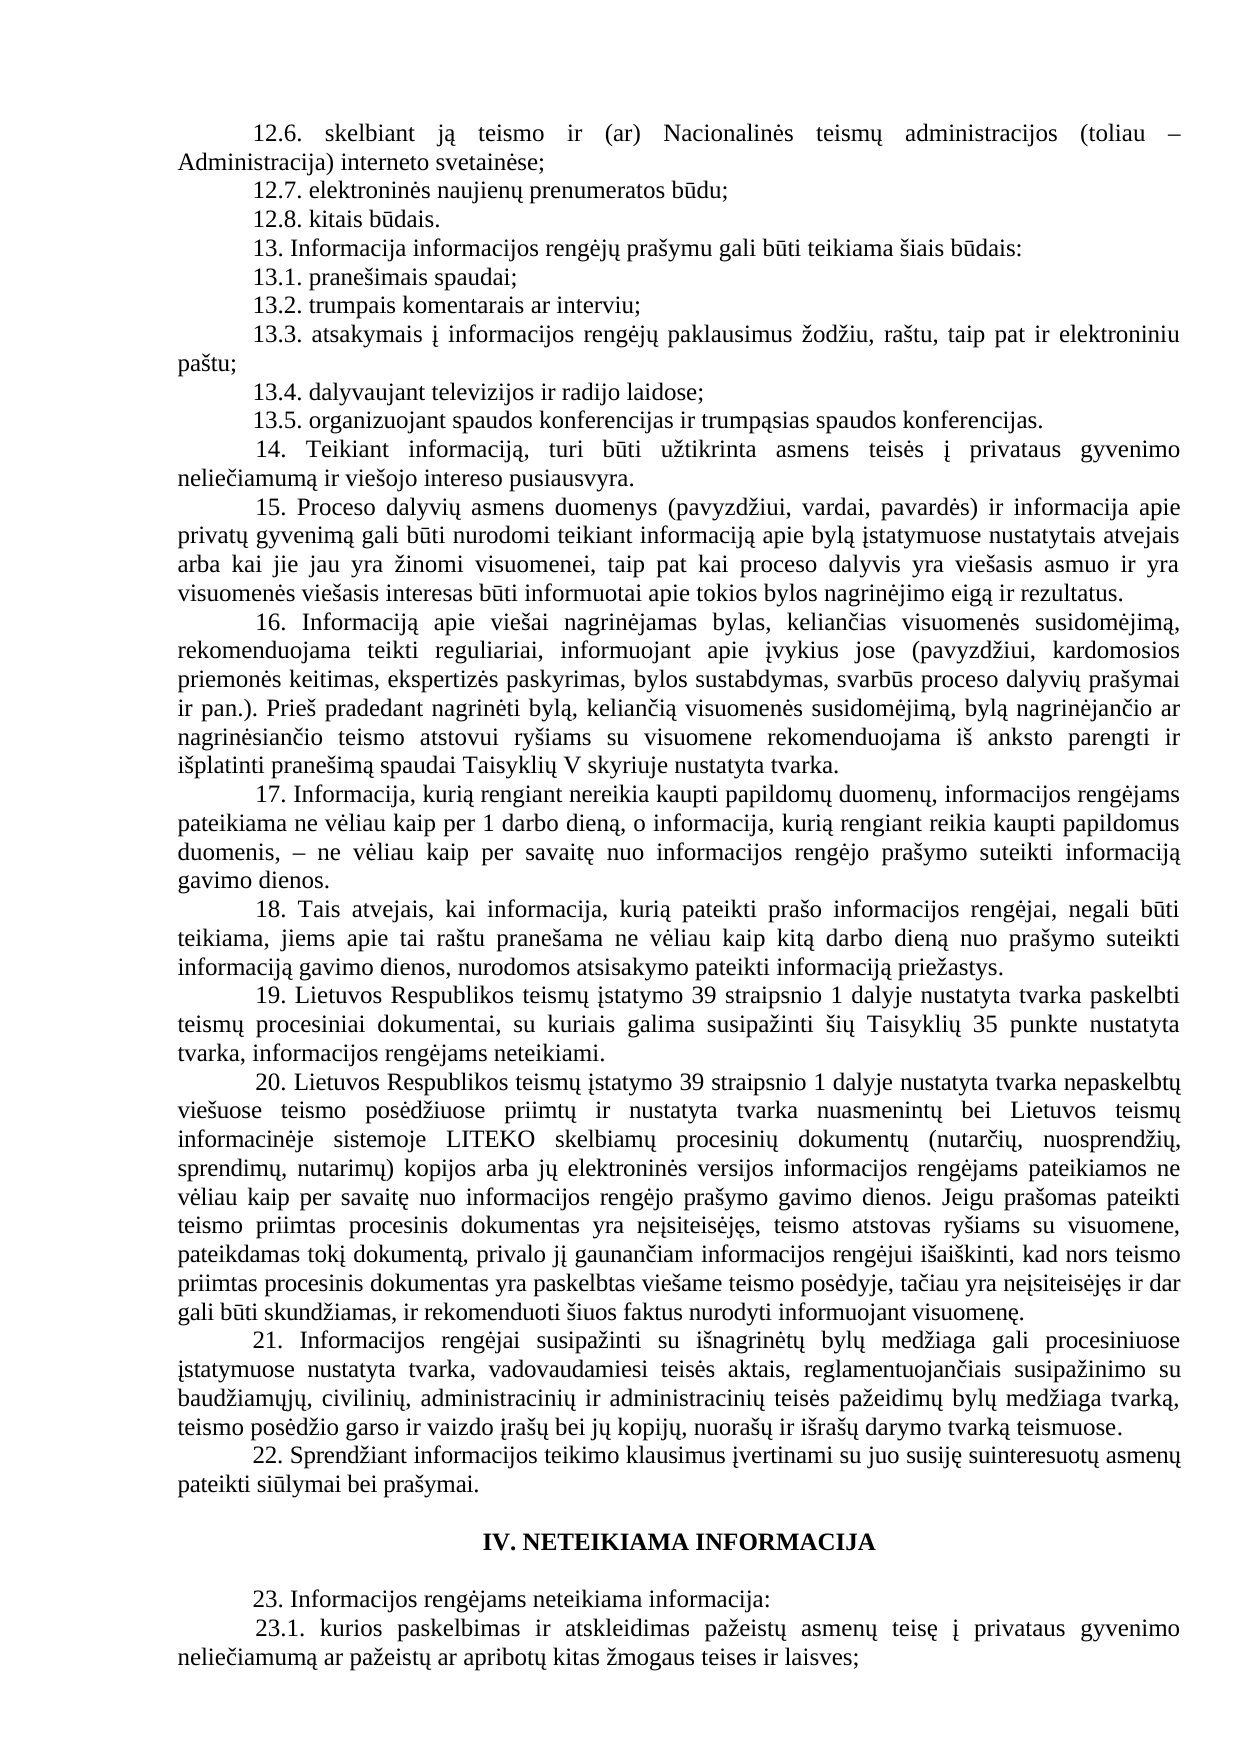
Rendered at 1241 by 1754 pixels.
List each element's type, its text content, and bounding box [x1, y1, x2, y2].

text 13.1. pranešimais spaudai; [177, 262, 1181, 291]
text 12.6. skelbiant ją teismo ir (ar) Nacionalinės teismų administracijos (toliau – Administracija) interneto svetainėse; [177, 118, 1181, 176]
text 23.1. kurios paskelbimas ir atskleidimas pažeistų asmenų teisę į privataus gyvenimo neliečiamumą ar pažeistų ar apribotų kitas žmogaus teises ir laisves; [177, 1613, 1181, 1671]
text 20. Lietuvos Respublikos teismų įstatymo 39 straipsnio 1 dalyje nustatyta tvarka nepaskelbtų viešuose teismo posėdžiuose priimtų ir nustatyta tvarka nuasmenintų bei Lietuvos teismų informacinėje sistemoje LITEKO skelbiamų procesinių dokumentų (nutarčių, nuosprendžių, sprendimų, nutarimų) kopijos arba jų elektroninės versijos informacijos rengėjams pateikiamos ne vėliau kaip per savaitę nuo informacijos rengėjo prašymo gavimo dienos. Jeigu prašomas pateikti teismo priimtas procesinis dokumentas yra neįsiteisėjęs, teismo atstovas ryšiams su visuomene, pateikdamas tokį dokumentą, privalo jį gaunančiam informacijos rengėjui išaiškinti, kad nors teismo priimtas procesinis dokumentas yra paskelbtas viešame teismo posėdyje, tačiau yra neįsiteisėjęs ir dar gali būti skundžiamas, ir rekomenduoti šiuos faktus nurodyti informuojant visuomenę. [177, 1067, 1181, 1326]
text 13.5. organizuojant spaudos konferencijas ir trumpąsias spaudos konferencijas. [177, 406, 1181, 434]
text 13.2. trumpais komentarais ar interviu; [177, 291, 1181, 319]
text 12.7. elektroninės naujienų prenumeratos būdu; [177, 176, 1181, 204]
text 13. Informacija informacijos rengėjų prašymu gali būti teikiama šiais būdais: [177, 233, 1181, 262]
text 14. Teikiant informaciją, turi būti užtikrinta asmens teisės į privataus gyvenimo neliečiamumą ir viešojo intereso pusiausvyra. [177, 434, 1181, 492]
text IV. NETEIKIAMA INFORMACIJA [177, 1527, 1181, 1556]
text 16. Informaciją apie viešai nagrinėjamas bylas, keliančias visuomenės susidomėjimą, rekomenduojama teikti reguliariai, informuojant apie įvykius jose (pavyzdžiui, kardomosios priemonės keitimas, ekspertizės paskyrimas, bylos sustabdymas, svarbūs proceso dalyvių prašymai ir pan.). Prieš pradedant nagrinėti bylą, keliančią visuomenės susidomėjimą, bylą nagrinėjančio ar nagrinėsiančio teismo atstovui ryšiams su visuomene rekomenduojama iš anksto parengti ir išplatinti pranešimą spaudai Taisyklių V skyriuje nustatyta tvarka. [177, 607, 1181, 779]
text 23. Informacijos rengėjams neteikiama informacija: [177, 1584, 1181, 1613]
text 17. Informacija, kurią rengiant nereikia kaupti papildomų duomenų, informacijos rengėjams pateikiama ne vėliau kaip per 1 darbo dieną, o informacija, kurią rengiant reikia kaupti papildomus duomenis, – ne vėliau kaip per savaitę nuo informacijos rengėjo prašymo suteikti informaciją gavimo dienos. [177, 779, 1181, 894]
text 12.8. kitais būdais. [177, 204, 1181, 233]
text 13.4. dalyvaujant televizijos ir radijo laidose; [177, 377, 1181, 406]
text 15. Proceso dalyvių asmens duomenys (pavyzdžiui, vardai, pavardės) ir informacija apie privatų gyvenimą gali būti nurodomi teikiant informaciją apie bylą įstatymuose nustatytais atvejais arba kai jie jau yra žinomi visuomenei, taip pat kai proceso dalyvis yra viešasis asmuo ir yra visuomenės viešasis interesas būti informuotai apie tokios bylos nagrinėjimo eigą ir rezultatus. [177, 492, 1181, 607]
text 21. Informacijos rengėjai susipažinti su išnagrinėtų bylų medžiaga gali procesiniuose įstatymuose nustatyta tvarka, vadovaudamiesi teisės aktais, reglamentuojančiais susipažinimo su baudžiamųjų, civilinių, administracinių ir administracinių teisės pažeidimų bylų medžiaga tvarką, teismo posėdžio garso ir vaizdo įrašų bei jų kopijų, nuorašų ir išrašų darymo tvarką teismuose. [177, 1326, 1181, 1441]
text 13.3. atsakymais į informacijos rengėjų paklausimus žodžiu, raštu, taip pat ir elektroniniu paštu; [177, 319, 1181, 377]
text 18. Tais atvejais, kai informacija, kurią pateikti prašo informacijos rengėjai, negali būti teikiama, jiems apie tai raštu pranešama ne vėliau kaip kitą darbo dieną nuo prašymo suteikti informaciją gavimo dienos, nurodomos atsisakymo pateikti informaciją priežastys. [177, 894, 1181, 981]
text 22. Sprendžiant informacijos teikimo klausimus įvertinami su juo susiję suinteresuotų asmenų pateikti siūlymai bei prašymai. [177, 1441, 1181, 1498]
text 19. Lietuvos Respublikos teismų įstatymo 39 straipsnio 1 dalyje nustatyta tvarka paskelbti teismų procesiniai dokumentai, su kuriais galima susipažinti šių Taisyklių 35 punkte nustatyta tvarka, informacijos rengėjams neteikiami. [177, 981, 1181, 1067]
